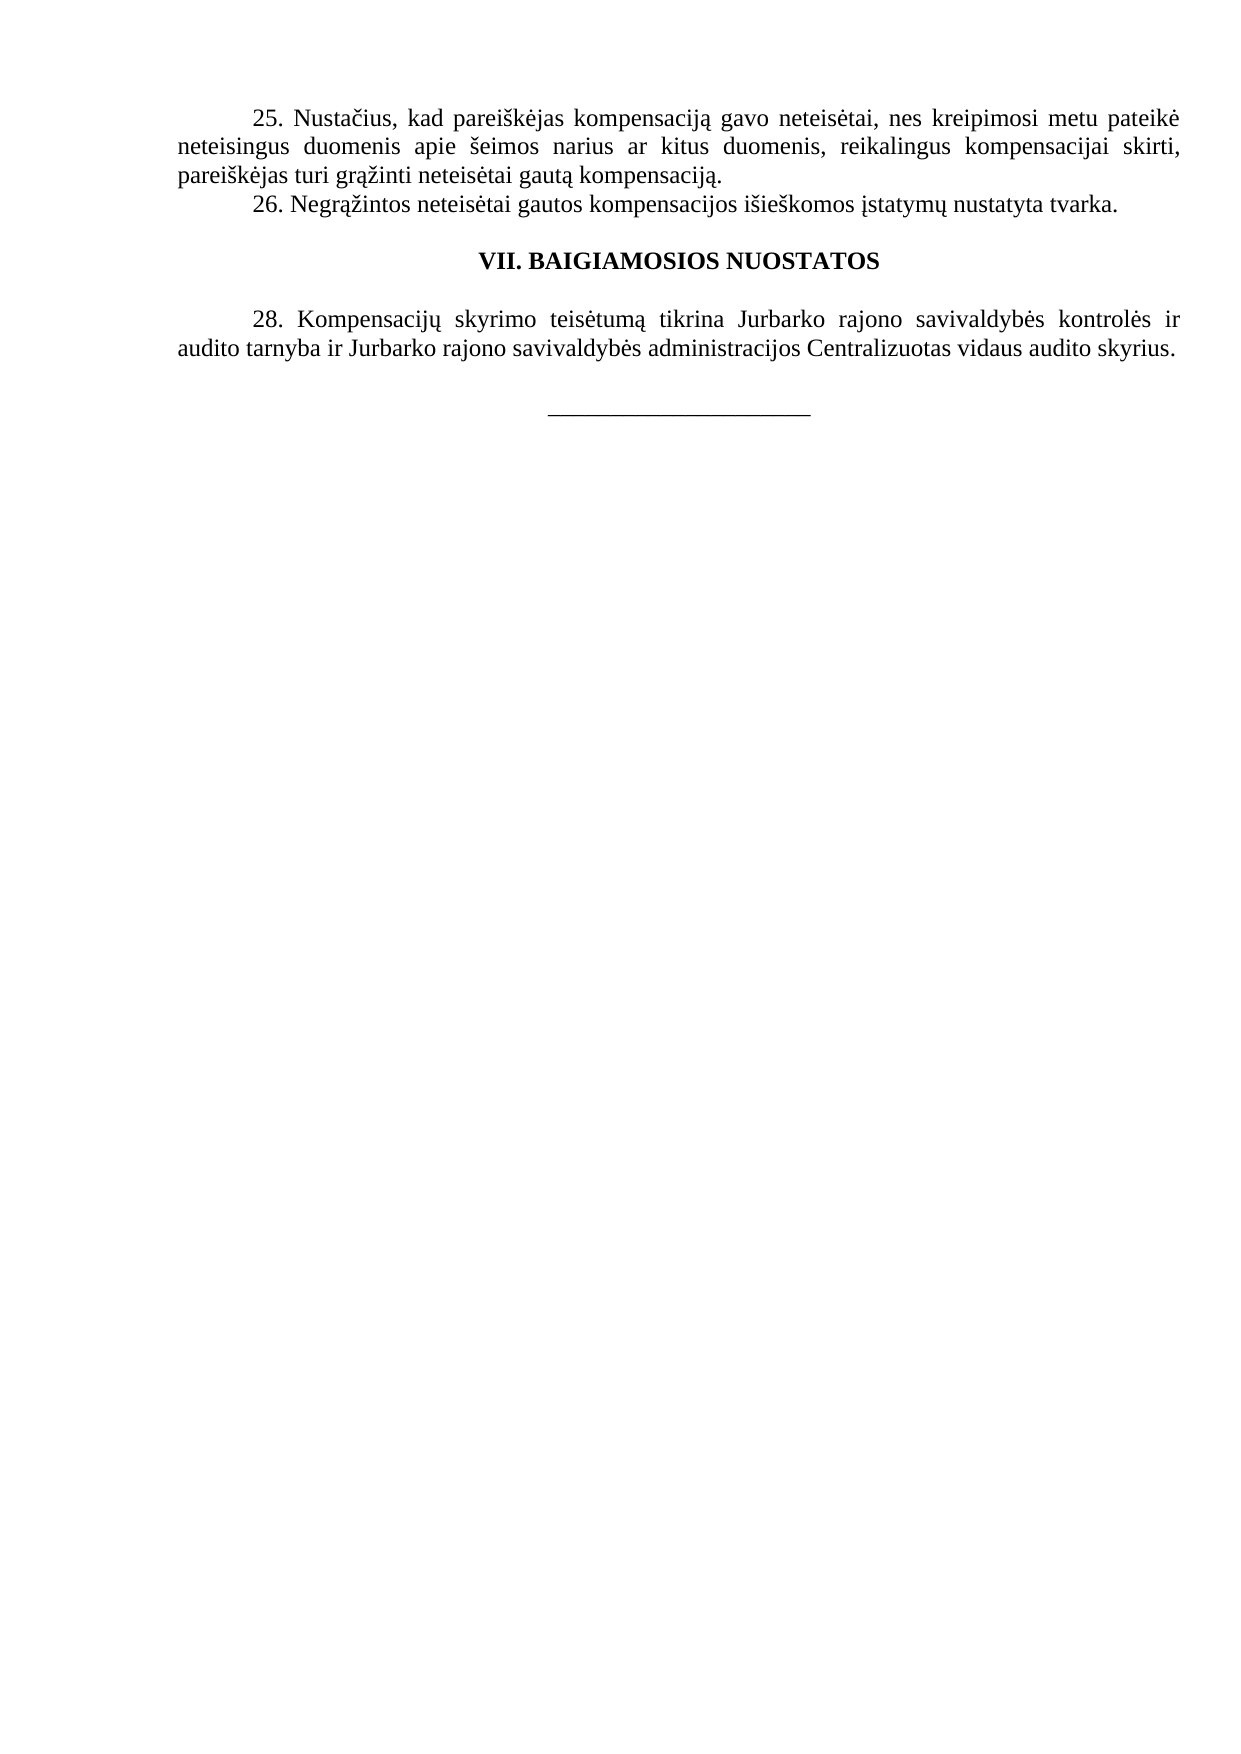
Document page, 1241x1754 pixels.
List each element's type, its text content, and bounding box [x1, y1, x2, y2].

text VII. BAIGIAMOSIOS NUOSTATOS [177, 246, 1181, 275]
text 26. Negrąžintos neteisėtai gautos kompensacijos išieškomos įstatymų nustatyta tvarka. [177, 189, 1181, 218]
text 28. Kompensacijų skyrimo teisėtumą tikrina Jurbarko rajono savivaldybės kontrolės ir audito tarnyba ir Jurbarko rajono savivaldybės administracijos Centralizuotas vidaus audito skyrius. [177, 304, 1181, 361]
text _____________________ [177, 390, 1181, 419]
text 25. Nustačius, kad pareiškėjas kompensaciją gavo neteisėtai, nes kreipimosi metu pateikė neteisingus duomenis apie šeimos narius ar kitus duomenis, reikalingus kompensacijai skirti, pareiškėjas turi grąžinti neteisėtai gautą kompensaciją. [177, 103, 1181, 189]
